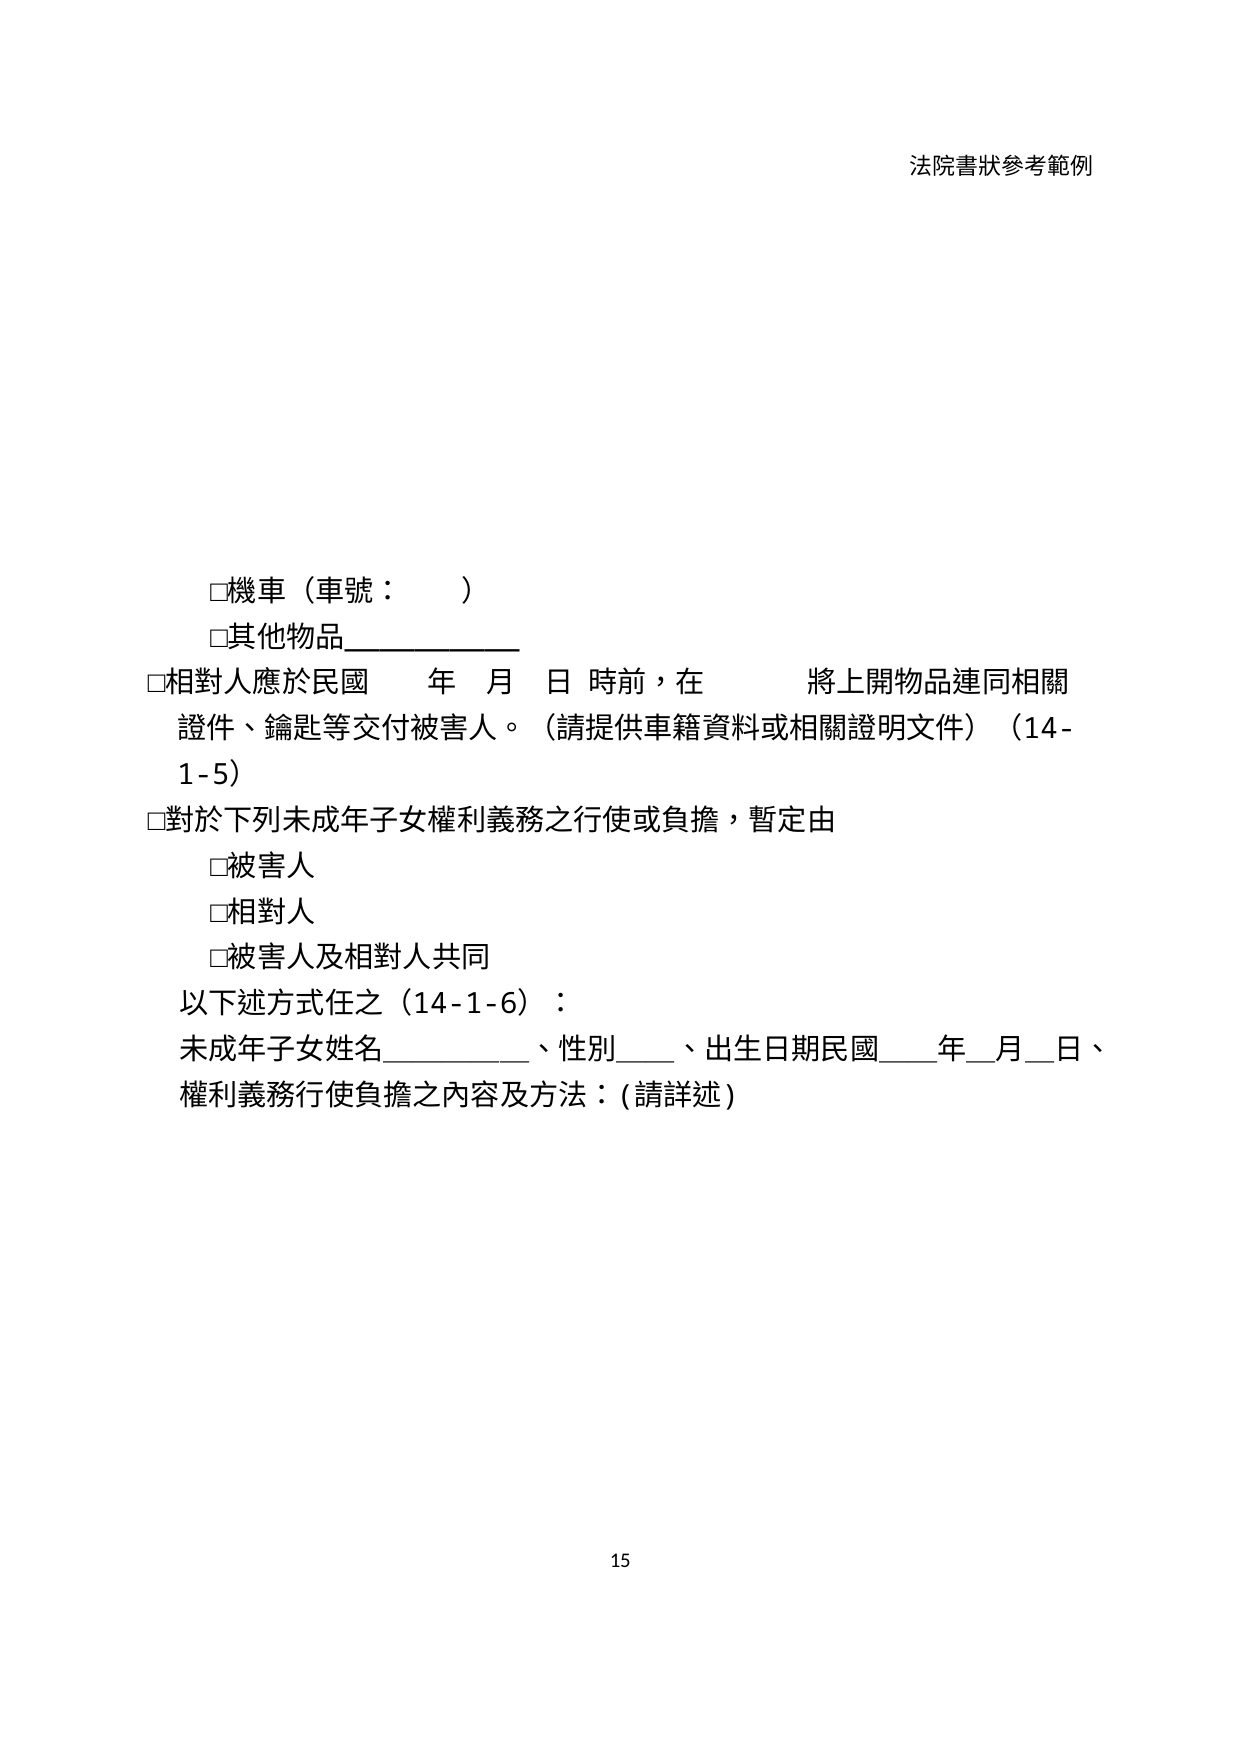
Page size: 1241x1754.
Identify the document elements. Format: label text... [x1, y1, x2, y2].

text □相對人 [210, 885, 1092, 931]
text □對於下列未成年子女權利義務之行使或負擔，暫定由 [148, 794, 1092, 839]
text 未成年子女姓名＿＿＿＿＿、性別＿＿、出生日期民國＿＿年＿月＿日、權利義務行使負擔之內容及方法：(請詳述) [179, 1023, 1092, 1114]
text 以下述方式任之（14-1-6）： [179, 977, 1092, 1023]
text □機車（車號： ） [210, 564, 1092, 610]
text □相對人應於民國 年 月 日 時前，在 將上開物品連同相關證件、鑰匙等交付被害人。（請提供車籍資料或相關證明文件）（14-1-5） [148, 656, 1092, 794]
text □被害人及相對人共同 [210, 931, 1092, 977]
text □被害人 [210, 839, 1092, 885]
text □其他物品__________ [210, 610, 1092, 656]
